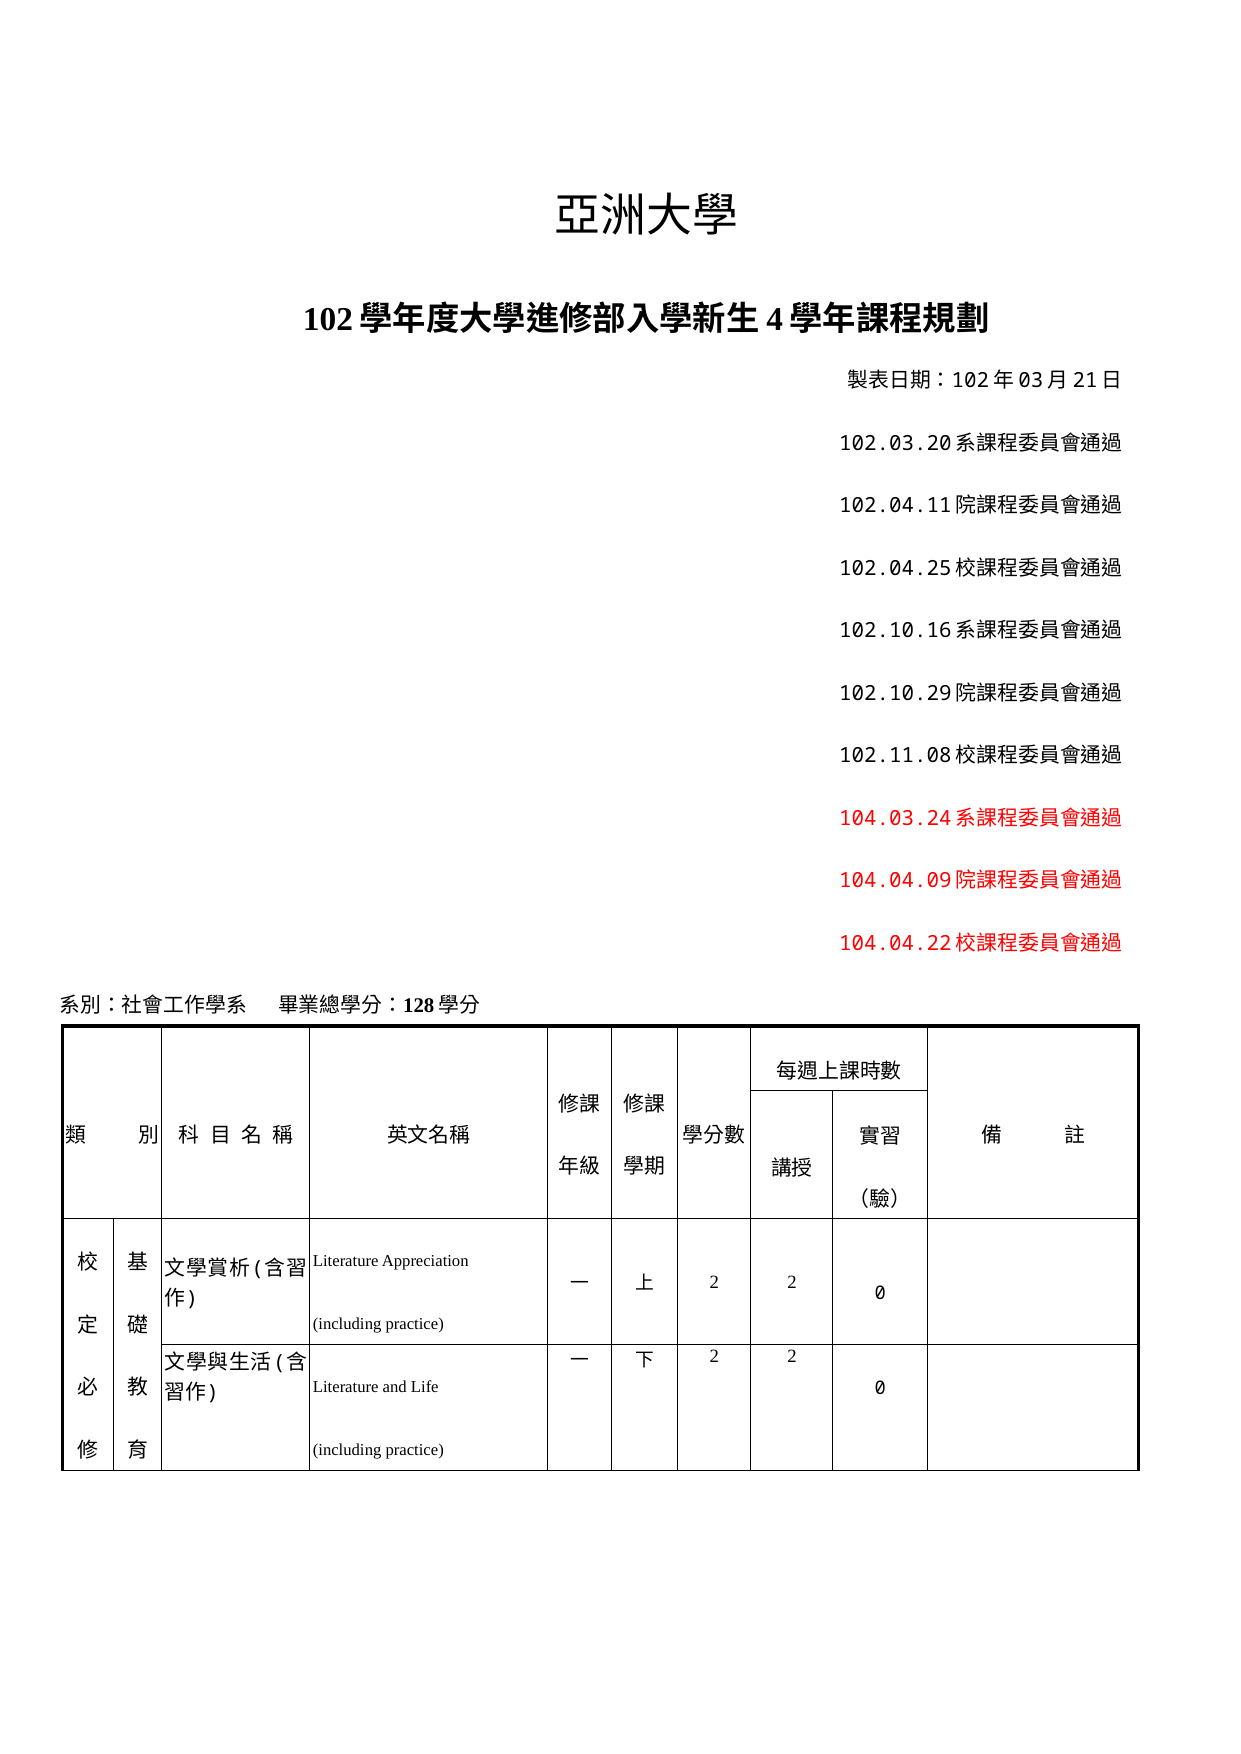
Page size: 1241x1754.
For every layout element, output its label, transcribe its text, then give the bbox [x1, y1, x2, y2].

table_header 修課 年級 [548, 1028, 611, 1218]
table_header 修課 學期 [612, 1028, 677, 1218]
table_cell Literature and Life (including practice) [310, 1345, 547, 1470]
text 102.10.29院課程委員會通過 [110, 649, 1122, 712]
text 102.03.20系課程委員會通過 [110, 399, 1122, 462]
text 104.04.09院課程委員會通過 [110, 837, 1122, 899]
text 102.04.25校課程委員會通過 [110, 524, 1122, 587]
text 102.10.16系課程委員會通過 [110, 587, 1122, 649]
text 102.11.08校課程委員會通過 [110, 712, 1122, 774]
table_cell [928, 1219, 1137, 1344]
table_cell 實習（驗） [833, 1091, 927, 1218]
table_cell 文學賞析(含習作) [162, 1219, 309, 1344]
table_cell 2 [678, 1219, 750, 1344]
text 104.04.22校課程委員會通過 [110, 899, 1122, 962]
table_cell 講授 [751, 1091, 832, 1218]
table_cell 校 定 必 修 [64, 1219, 113, 1470]
table_cell 2 [751, 1219, 832, 1344]
table_cell 下 [612, 1345, 677, 1470]
table_header 每週上課時數 [751, 1028, 927, 1090]
text 102學年度大學進修部入學新生4學年課程規劃 [118, 274, 1174, 337]
table_cell 0 [833, 1219, 927, 1344]
table_header 類 別 [64, 1028, 161, 1218]
table_cell 0 [833, 1345, 927, 1470]
text 104.03.24系課程委員會通過 [110, 774, 1122, 837]
text 製表日期：102年03月21日 [110, 337, 1122, 399]
table_cell 一 [548, 1219, 611, 1344]
table_cell 一 [548, 1345, 611, 1470]
table_header 備 註 [928, 1028, 1137, 1218]
table_cell 文學與生活(含習作) [162, 1345, 309, 1470]
text 亞洲大學 [118, 139, 1174, 264]
table_cell [928, 1345, 1137, 1470]
table_cell 2 [678, 1345, 750, 1470]
table_cell Literature Appreciation (including practice) [310, 1219, 547, 1344]
text 102.04.11院課程委員會通過 [110, 462, 1122, 524]
table_header 科 目 名 稱 [162, 1028, 309, 1218]
text 系別：社會工作學系 畢業總學分：128學分 [59, 962, 1122, 1024]
table_cell 2 [751, 1345, 832, 1470]
table_cell 基 礎 教 育 [114, 1219, 161, 1470]
table_header 學分數 [678, 1028, 750, 1218]
table_header 英文名稱 [310, 1028, 547, 1218]
table_cell 上 [612, 1219, 677, 1344]
